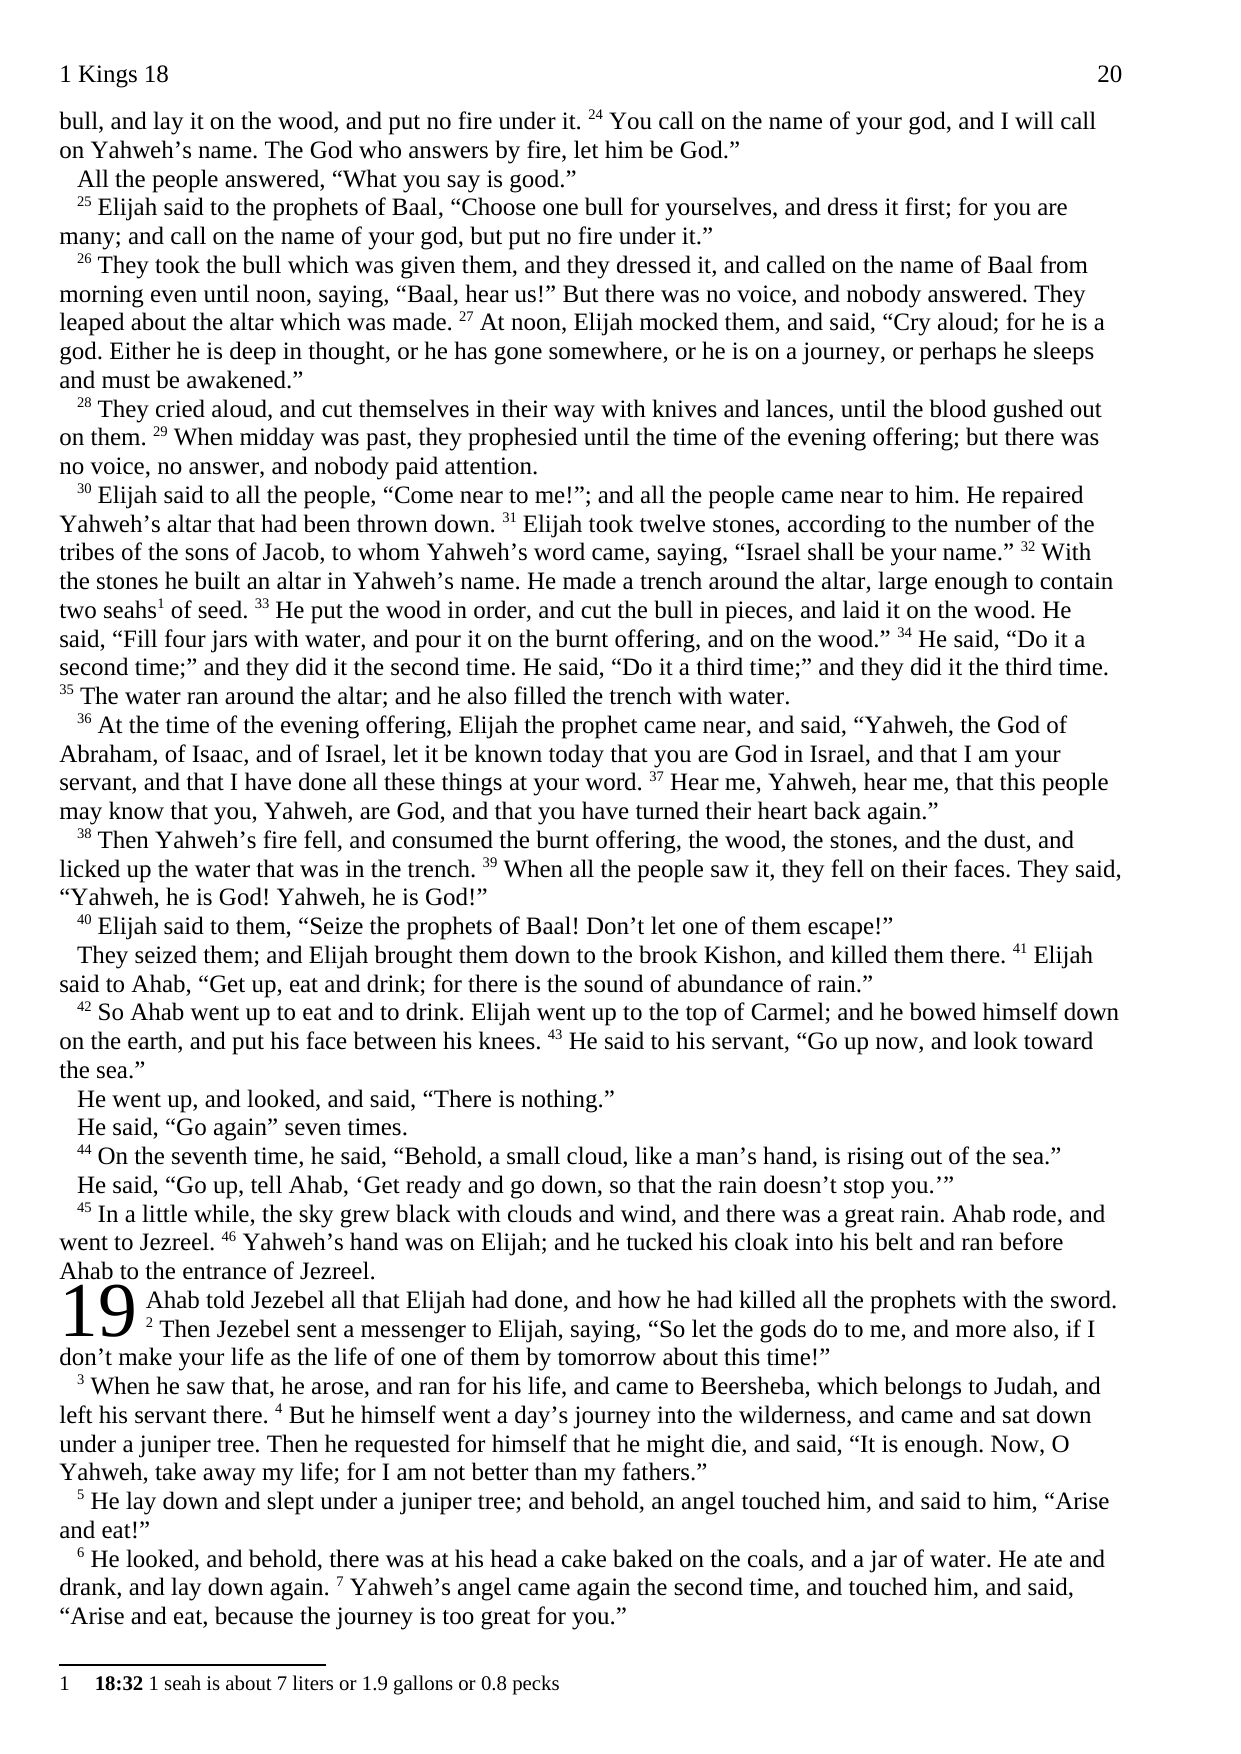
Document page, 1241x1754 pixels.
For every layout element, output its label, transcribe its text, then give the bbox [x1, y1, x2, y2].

text 6 He looked, and behold, there was at his head a cake baked on the coals, and a jar of water. He ate and drank, and lay down again. 7 Yahweh’s angel came again the second time, and touched him, and said, “Arise and eat, because the journey is too great for you.” [59, 1544, 1122, 1630]
text He said, “Go again” seven times. [59, 1112, 1122, 1141]
text 36 At the time of the evening offering, Elijah the prophet came near, and said, “Yahweh, the God of Abraham, of Isaac, and of Israel, let it be known today that you are God in Israel, and that I am your servant, and that I have done all these things at your word. 37 Hear me, Yahweh, hear me, that this people may know that you, Yahweh, are God, and that you have turned their heart back again.” [59, 710, 1122, 825]
text 42 So Ahab went up to eat and to drink. Elijah went up to the top of Carmel; and he bowed himself down on the earth, and put his face between his knees. 43 He said to his servant, “Go up now, and look toward the sea.” [59, 997, 1122, 1084]
text bull, and lay it on the wood, and put no fire under it. 24 You call on the name of your god, and I will call on Yahweh’s name. The God who answers by fire, let him be God.” [59, 106, 1122, 164]
text They seized them; and Elijah brought them down to the brook Kishon, and killed them there. 41 Elijah said to Ahab, “Get up, eat and drink; for there is the sound of abundance of rain.” [59, 940, 1122, 997]
text All the people answered, “What you say is good.” [59, 164, 1122, 192]
text 19Ahab told Jezebel all that Elijah had done, and how he had killed all the prophets with the sword. 2 Then Jezebel sent a messenger to Elijah, saying, “So let the gods do to me, and more also, if I don’t make your life as the life of one of them by tomorrow about this time!” [59, 1285, 1122, 1371]
text 26 They took the bull which was given them, and they dressed it, and called on the name of Baal from morning even until noon, saying, “Baal, hear us!” But there was no voice, and nobody answered. They leaped about the altar which was made. 27 At noon, Elijah mocked them, and said, “Cry aloud; for he is a god. Either he is deep in thought, or he has gone somewhere, or he is on a journey, or perhaps he sleeps and must be awakened.” [59, 250, 1122, 394]
text 30 Elijah said to all the people, “Come near to me!”; and all the people came near to him. He repaired Yahweh’s altar that had been thrown down. 31 Elijah took twelve stones, according to the number of the tribes of the sons of Jacob, to whom Yahweh’s word came, saying, “Israel shall be your name.” 32 With the stones he built an altar in Yahweh’s name. He made a trench around the altar, large enough to contain two seahs of seed. 33 He put the wood in order, and cut the bull in pieces, and laid it on the wood. He said, “Fill four jars with water, and pour it on the burnt offering, and on the wood.” 34 He said, “Do it a second time;” and they did it the second time. He said, “Do it a third time;” and they did it the third time. 35 The water ran around the altar; and he also filled the trench with water. [59, 480, 1122, 710]
text 38 Then Yahweh’s fire fell, and consumed the burnt offering, the wood, the stones, and the dust, and licked up the water that was in the trench. 39 When all the people saw it, they fell on their faces. They said, “Yahweh, he is God! Yahweh, he is God!” [59, 825, 1122, 911]
text 40 Elijah said to them, “Seize the prophets of Baal! Don’t let one of them escape!” [59, 911, 1122, 940]
text 25 Elijah said to the prophets of Baal, “Choose one bull for yourselves, and dress it first; for you are many; and call on the name of your god, but put no fire under it.” [59, 192, 1122, 250]
text 45 In a little while, the sky grew black with clouds and wind, and there was a great rain. Ahab rode, and went to Jezreel. 46 Yahweh’s hand was on Elijah; and he tucked his cloak into his belt and ran before Ahab to the entrance of Jezreel. [59, 1199, 1122, 1285]
text 44 On the seventh time, he said, “Behold, a small cloud, like a man’s hand, is rising out of the sea.” [59, 1141, 1122, 1170]
text 28 They cried aloud, and cut themselves in their way with knives and lances, until the blood gushed out on them. 29 When midday was past, they prophesied until the time of the evening offering; but there was no voice, no answer, and nobody paid attention. [59, 394, 1122, 480]
text He went up, and looked, and said, “There is nothing.” [59, 1084, 1122, 1112]
text 5 He lay down and slept under a juniper tree; and behold, an angel touched him, and said to him, “Arise and eat!” [59, 1486, 1122, 1544]
text 3 When he saw that, he arose, and ran for his life, and came to Beersheba, which belongs to Judah, and left his servant there. 4 But he himself went a day’s journey into the wilderness, and came and sat down under a juniper tree. Then he requested for himself that he might die, and said, “It is enough. Now, O Yahweh, take away my life; for I am not better than my fathers.” [59, 1371, 1122, 1486]
text 18:32 1 seah is about 7 liters or 1.9 gallons or 0.8 pecks [59, 1671, 1122, 1695]
text He said, “Go up, tell Ahab, ‘Get ready and go down, so that the rain doesn’t stop you.’” [59, 1170, 1122, 1199]
